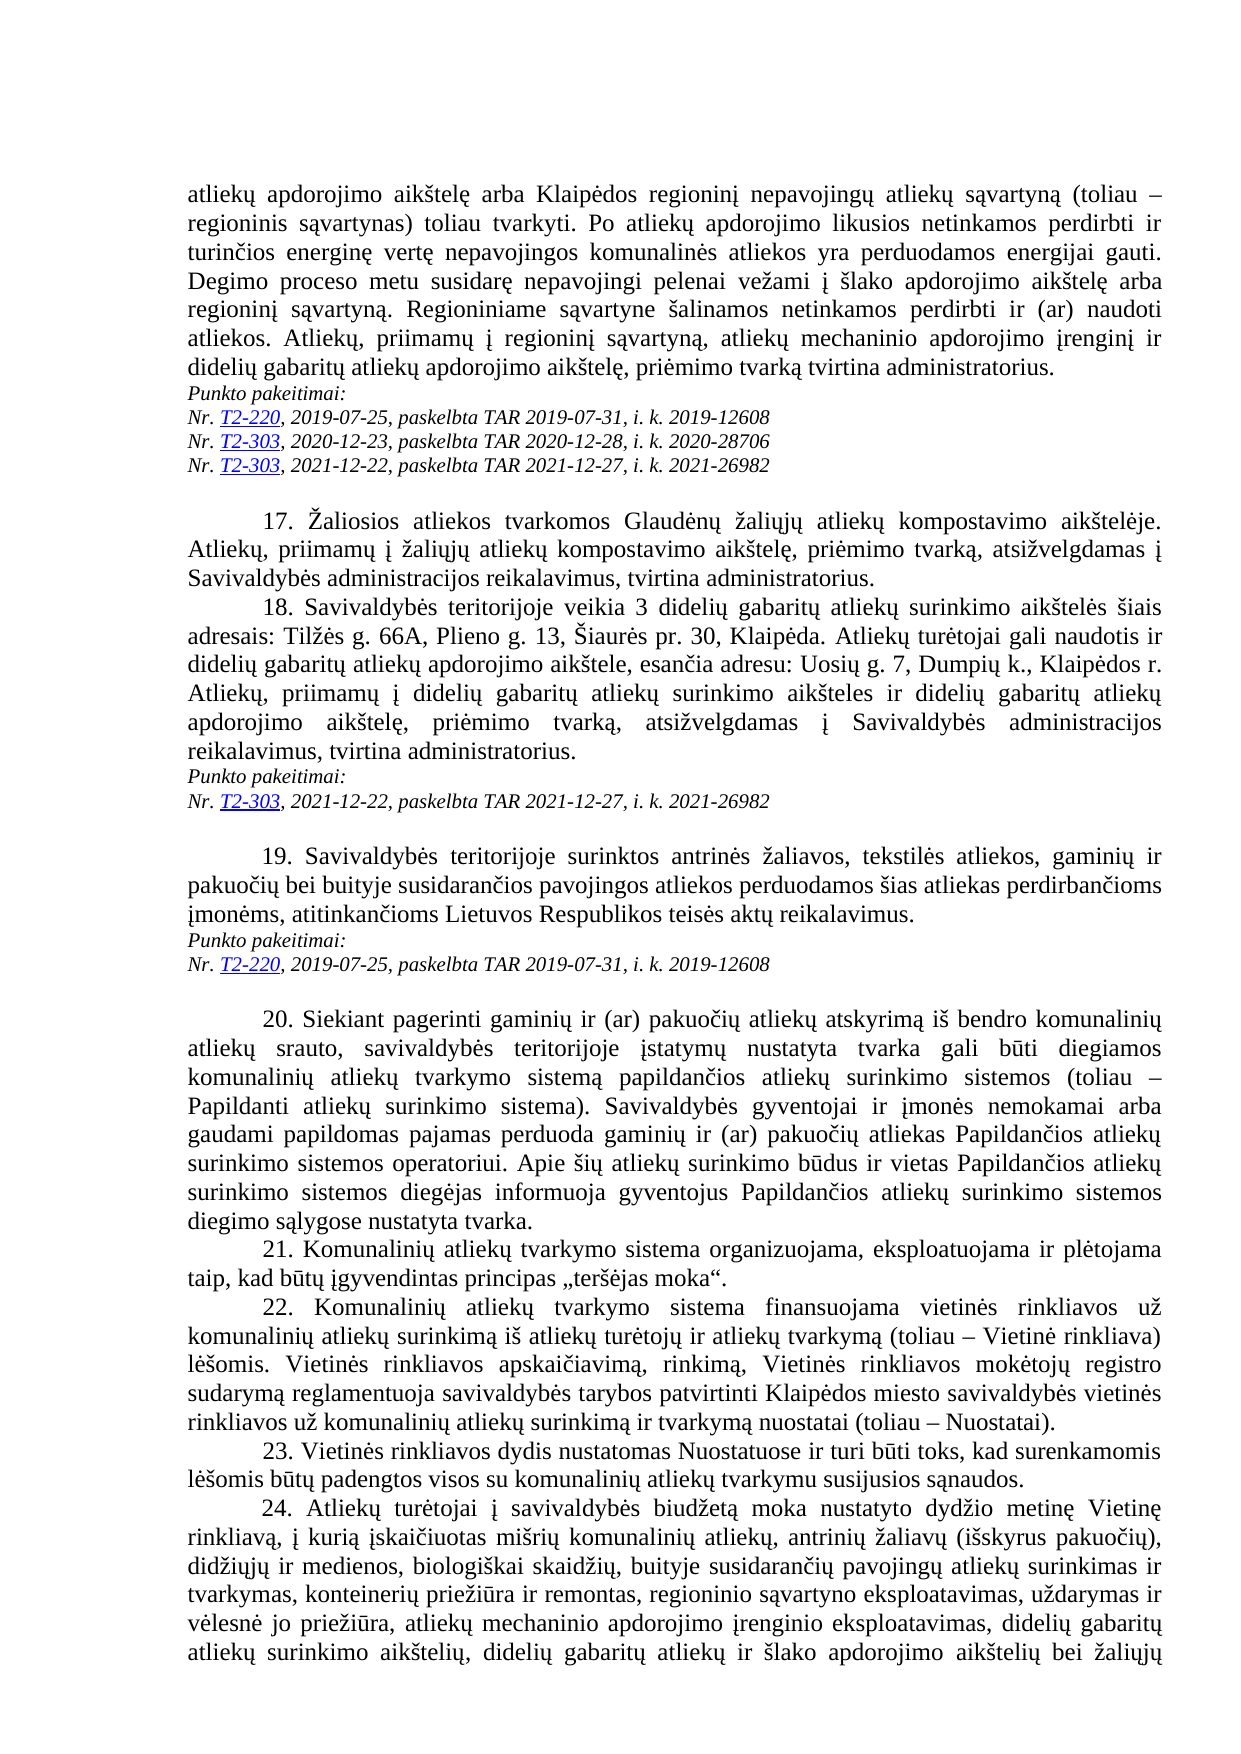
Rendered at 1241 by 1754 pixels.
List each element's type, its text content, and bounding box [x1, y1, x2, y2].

text 23. Vietinės rinkliavos dydis nustatomas Nuostatuose ir turi būti toks, kad surenkamomis lėšomis būtų padengtos visos su komunalinių atliekų tvarkymu susijusios sąnaudos. [187, 1436, 1162, 1493]
text 24. Atliekų turėtojai į savivaldybės biudžetą moka nustatyto dydžio metinę Vietinę rinkliavą, į kurią įskaičiuotas mišrių komunalinių atliekų, antrinių žaliavų (išskyrus pakuočių), didžiųjų ir medienos, biologiškai skaidžių, buityje susidarančių pavojingų atliekų surinkimas ir tvarkymas, konteinerių priežiūra ir remontas, regioninio sąvartyno eksploatavimas, uždarymas ir vėlesnė jo priežiūra, atliekų mechaninio apdorojimo įrenginio eksploatavimas, didelių gabaritų atliekų surinkimo aikštelių, didelių gabaritų atliekų ir šlako apdorojimo aikštelių bei žaliųjų [187, 1493, 1162, 1666]
text 22. Komunalinių atliekų tvarkymo sistema finansuojama vietinės rinkliavos už komunalinių atliekų surinkimą iš atliekų turėtojų ir atliekų tvarkymą (toliau – Vietinė rinkliava) lėšomis. Vietinės rinkliavos apskaičiavimą, rinkimą, Vietinės rinkliavos mokėtojų registro sudarymą reglamentuoja savivaldybės tarybos patvirtinti Klaipėdos miesto savivaldybės vietinės rinkliavos už komunalinių atliekų surinkimą ir tvarkymą nuostatai (toliau – Nuostatai). [187, 1292, 1162, 1436]
text atliekų apdorojimo aikštelę arba Klaipėdos regioninį nepavojingų atliekų sąvartyną (toliau – regioninis sąvartynas) toliau tvarkyti. Po atliekų apdorojimo likusios netinkamos perdirbti ir turinčios energinę vertę nepavojingos komunalinės atliekos yra perduodamos energijai gauti. Degimo proceso metu susidarę nepavojingi pelenai vežami į šlako apdorojimo aikštelę arba regioninį sąvartyną. Regioniniame sąvartyne šalinamos netinkamos perdirbti ir (ar) naudoti atliekos. Atliekų, priimamų į regioninį sąvartyną, atliekų mechaninio apdorojimo įrenginį ir didelių gabaritų atliekų apdorojimo aikštelę, priėmimo tvarką tvirtina administratorius. [187, 179, 1162, 381]
text 21. Komunalinių atliekų tvarkymo sistema organizuojama, eksploatuojama ir plėtojama taip, kad būtų įgyvendintas principas „teršėjas moka“. [187, 1234, 1162, 1292]
text Nr. T2-220, 2019-07-25, paskelbta TAR 2019-07-31, i. k. 2019-12608 [187, 405, 1162, 429]
text 18. Savivaldybės teritorijoje veikia 3 didelių gabaritų atliekų surinkimo aikštelės šiais adresais: Tilžės g. 66A, Plieno g. 13, Šiaurės pr. 30, Klaipėda. Atliekų turėtojai gali naudotis ir didelių gabaritų atliekų apdorojimo aikštele, esančia adresu: Uosių g. 7, Dumpių k., Klaipėdos r. Atliekų, priimamų į didelių gabaritų atliekų surinkimo aikšteles ir didelių gabaritų atliekų apdorojimo aikštelę, priėmimo tvarką, atsižvelgdamas į Savivaldybės administracijos reikalavimus, tvirtina administratorius. [187, 592, 1162, 764]
text Nr. T2-220, 2019-07-25, paskelbta TAR 2019-07-31, i. k. 2019-12608 [187, 952, 1162, 976]
text Nr. T2-303, 2020-12-23, paskelbta TAR 2020-12-28, i. k. 2020-28706 [187, 429, 1162, 453]
text Punkto pakeitimai: [187, 928, 1162, 952]
text Nr. T2-303, 2021-12-22, paskelbta TAR 2021-12-27, i. k. 2021-26982 [187, 453, 1162, 477]
text 19. Savivaldybės teritorijoje surinktos antrinės žaliavos, tekstilės atliekos, gaminių ir pakuočių bei buityje susidarančios pavojingos atliekos perduodamos šias atliekas perdirbančioms įmonėms, atitinkančioms Lietuvos Respublikos teisės aktų reikalavimus. [187, 841, 1162, 928]
text 20. Siekiant pagerinti gaminių ir (ar) pakuočių atliekų atskyrimą iš bendro komunalinių atliekų srauto, savivaldybės teritorijoje įstatymų nustatyta tvarka gali būti diegiamos komunalinių atliekų tvarkymo sistemą papildančios atliekų surinkimo sistemos (toliau – Papildanti atliekų surinkimo sistema). Savivaldybės gyventojai ir įmonės nemokamai arba gaudami papildomas pajamas perduoda gaminių ir (ar) pakuočių atliekas Papildančios atliekų surinkimo sistemos operatoriui. Apie šių atliekų surinkimo būdus ir vietas Papildančios atliekų surinkimo sistemos diegėjas informuoja gyventojus Papildančios atliekų surinkimo sistemos diegimo sąlygose nustatyta tvarka. [187, 1004, 1162, 1234]
text Nr. T2-303, 2021-12-22, paskelbta TAR 2021-12-27, i. k. 2021-26982 [187, 788, 1162, 813]
text Punkto pakeitimai: [187, 381, 1162, 405]
text Punkto pakeitimai: [187, 764, 1162, 788]
text 17. Žaliosios atliekos tvarkomos Glaudėnų žaliųjų atliekų kompostavimo aikštelėje. Atliekų, priimamų į žaliųjų atliekų kompostavimo aikštelę, priėmimo tvarką, atsižvelgdamas į Savivaldybės administracijos reikalavimus, tvirtina administratorius. [187, 506, 1162, 592]
